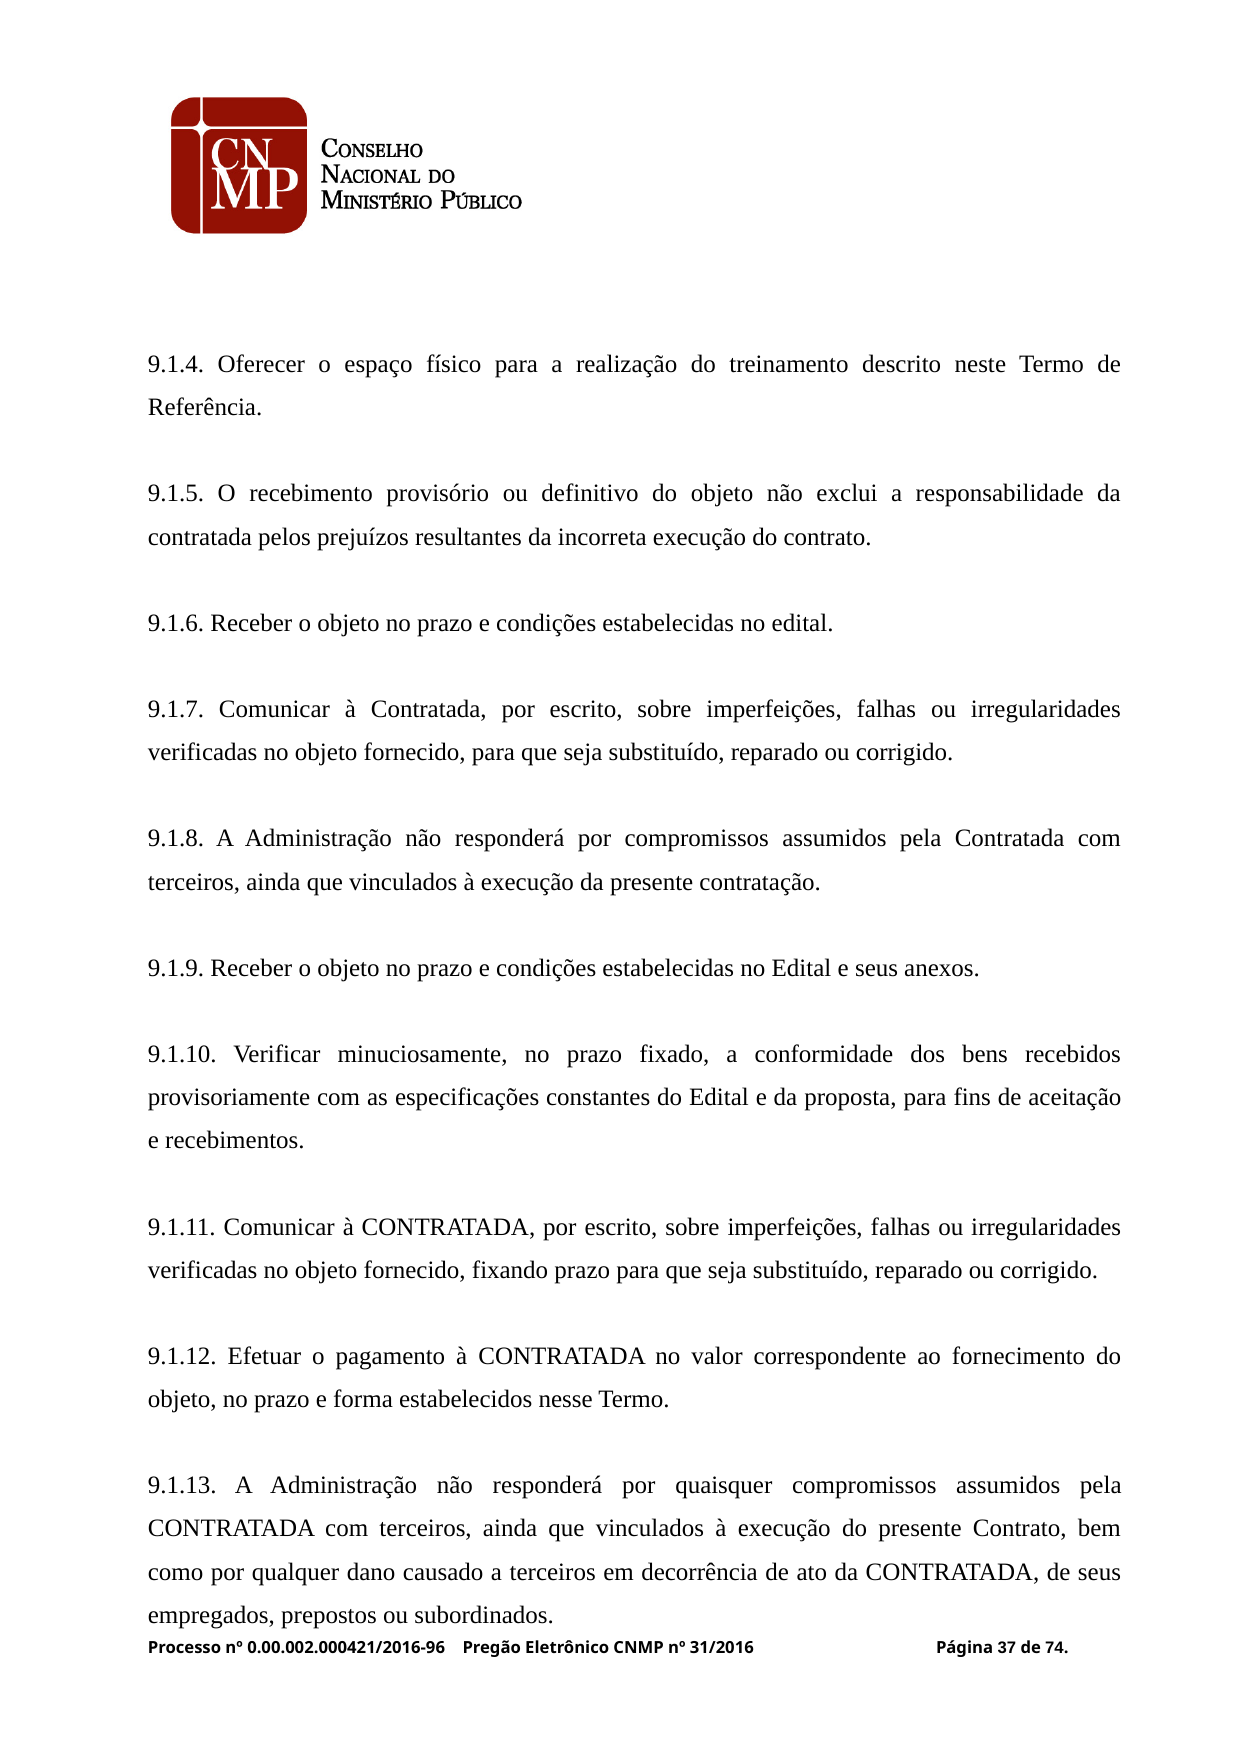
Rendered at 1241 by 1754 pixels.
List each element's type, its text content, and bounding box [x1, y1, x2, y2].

list 9.1.7. Comunicar à Contratada, por escrito, sobre imperfeições, falhas ou irregularidades verificadas no objeto fornecido, para que seja substituído, reparado ou corrigido. [148, 694, 1122, 766]
list 9.1.13. A Administração não responderá por quaisquer compromissos assumidos pela CONTRATADA com terceiros, ainda que vinculados à execução do presente Contrato, bem como por qualquer dano causado a terceiros em decorrência de ato da CONTRATADA, de seus empregados, prepostos ou subordinados. [148, 1470, 1122, 1628]
list 9.1.4. Oferecer o espaço físico para a realização do treinamento descrito neste Termo de Referência. [148, 349, 1122, 421]
list 9.1.12. Efetuar o pagamento à CONTRATADA no valor correspondente ao fornecimento do objeto, no prazo e forma estabelecidos nesse Termo. [148, 1341, 1122, 1413]
list 9.1.9. Receber o objeto no prazo e condições estabelecidas no Edital e seus anexos. [148, 953, 1122, 982]
list 9.1.8. A Administração não responderá por compromissos assumidos pela Contratada com terceiros, ainda que vinculados à execução da presente contratação. [148, 823, 1122, 895]
list 9.1.5. O recebimento provisório ou definitivo do objeto não exclui a responsabilidade da contratada pelos prejuízos resultantes da incorreta execução do contrato. [148, 478, 1122, 550]
list 9.1.10. Verificar minuciosamente, no prazo fixado, a conformidade dos bens recebidos provisoriamente com as especificações constantes do Edital e da proposta, para fins de aceitação e recebimentos. [148, 1039, 1122, 1154]
list 9.1.11. Comunicar à CONTRATADA, por escrito, sobre imperfeições, falhas ou irregularidades verificadas no objeto fornecido, fixando prazo para que seja substituído, reparado ou corrigido. [148, 1212, 1122, 1283]
list 9.1.6. Receber o objeto no prazo e condições estabelecidas no edital. [148, 608, 1122, 637]
picture [147, 75, 537, 255]
